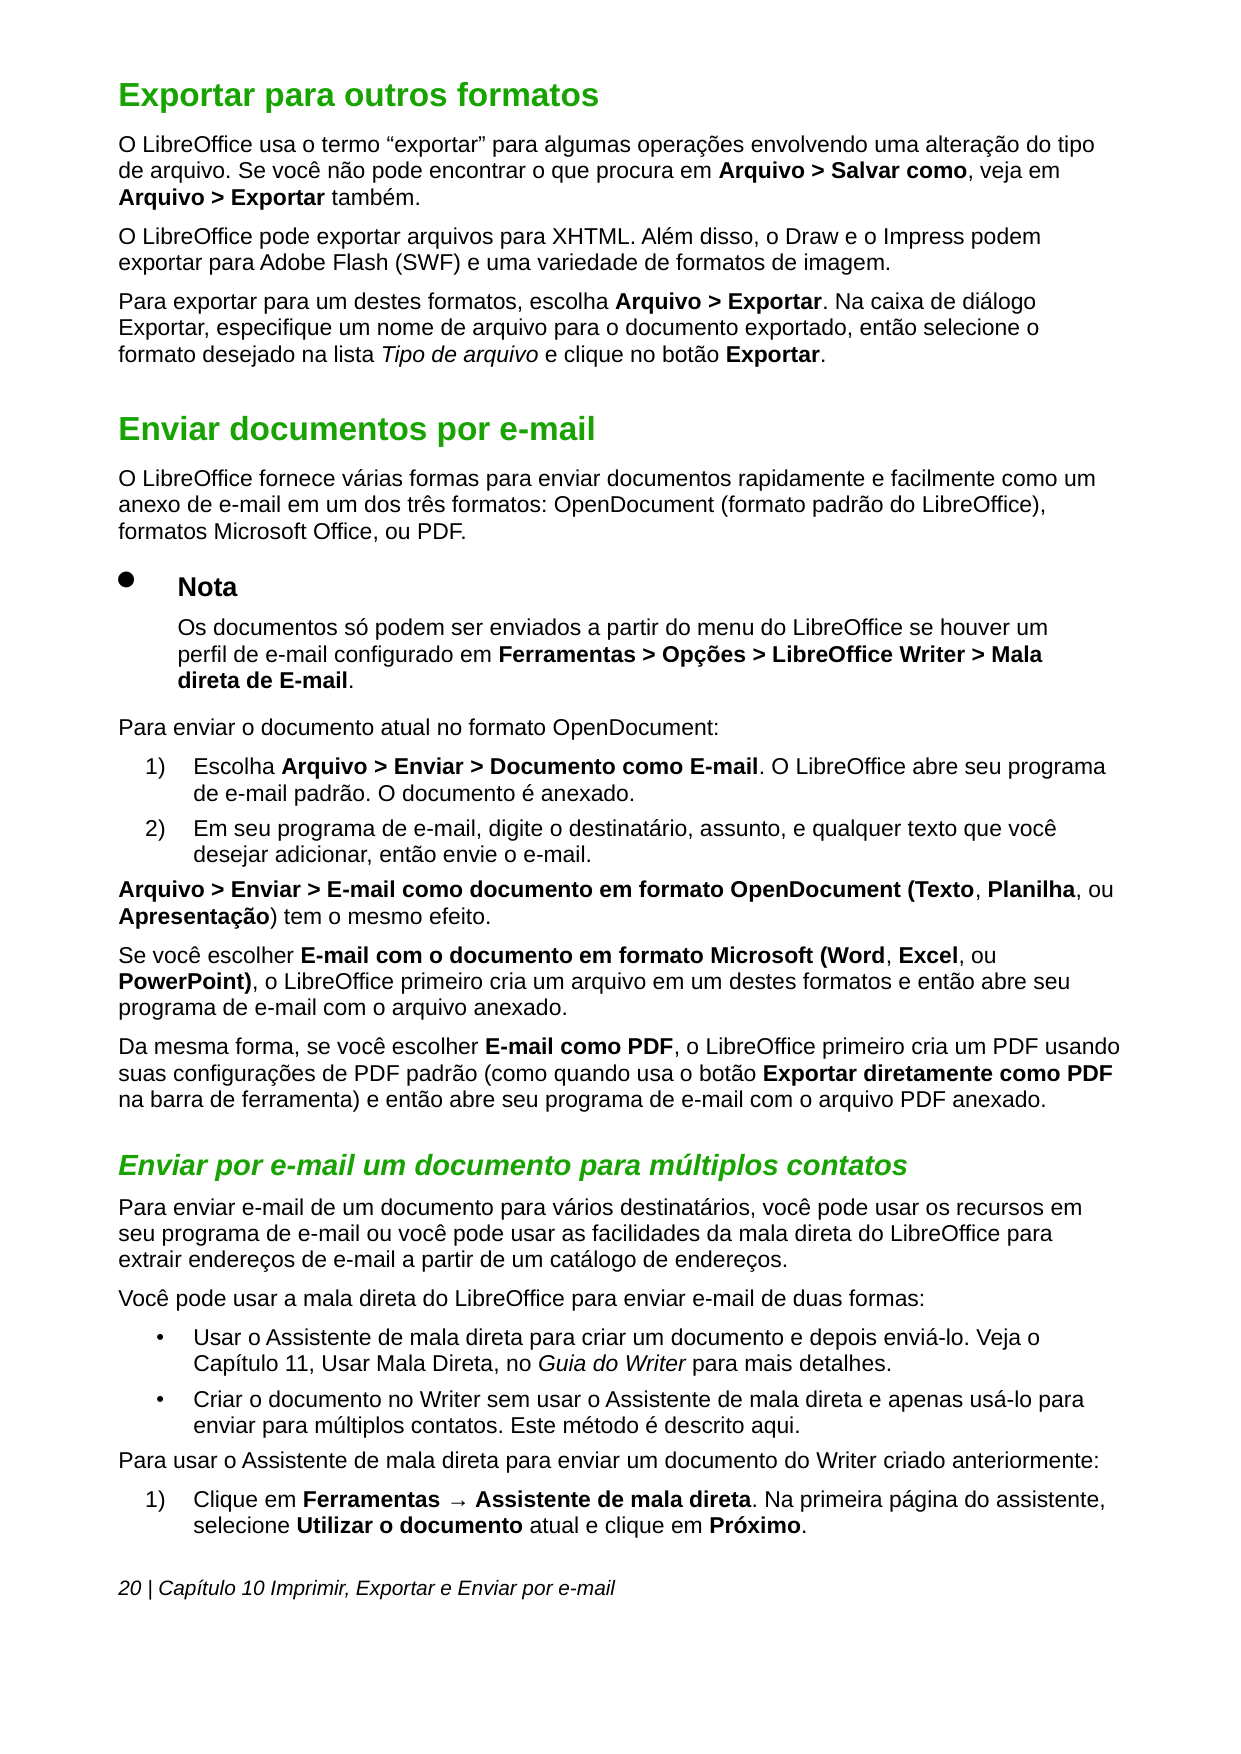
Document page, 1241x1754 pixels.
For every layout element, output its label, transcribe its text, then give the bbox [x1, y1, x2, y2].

subtitle Enviar por e-mail um documento para múltiplos contatos [118, 1148, 1122, 1182]
list Você pode usar a mala direta do LibreOffice para enviar e-mail de duas formas: [118, 1285, 1122, 1312]
list Para enviar o documento atual no formato OpenDocument: [118, 714, 1122, 741]
text Se você escolher E-mail com o documento em formato Microsoft (Word, Excel, ou PowerPoint), o LibreOffice primeiro cria um arquivo em um destes formatos e então abre seu programa de e-mail com o arquivo anexado. [118, 942, 1122, 1021]
subtitle Nota [118, 564, 1122, 607]
list Usar o Assistente de mala direta para criar um documento e depois enviá-lo. Veja o Capítulo 11, Usar Mala Direta, no Guia do Writer para mais detalhes. [156, 1324, 1122, 1377]
text Os documentos só podem ser enviados a partir do menu do LibreOffice se houver um perfil de e-mail configurado em Ferramentas > Opções > LibreOffice Writer > Mala direta de E-mail. [177, 614, 1063, 693]
text O LibreOffice usa o termo “exportar” para algumas operações envolvendo uma alteração do tipo de arquivo. Se você não pode encontrar o que procura em Arquivo > Salvar como, veja em Arquivo > Exportar também. [118, 131, 1122, 210]
subtitle Exportar para outros formatos [118, 75, 1122, 113]
text O LibreOffice fornece várias formas para enviar documentos rapidamente e facilmente como um anexo de e-mail em um dos três formatos: OpenDocument (formato padrão do LibreOffice), formatos Microsoft Office, ou PDF. [118, 465, 1122, 544]
text Da mesma forma, se você escolher E-mail como PDF, o LibreOffice primeiro cria um PDF usando suas configurações de PDF padrão (como quando usa o botão Exportar diretamente como PDF na barra de ferramenta) e então abre seu programa de e-mail com o arquivo PDF anexado. [118, 1033, 1122, 1112]
subtitle Enviar documentos por e-mail [118, 409, 1122, 447]
text O LibreOffice pode exportar arquivos para XHTML. Além disso, o Draw e o Impress podem exportar para Adobe Flash (SWF) e uma variedade de formatos de imagem. [118, 223, 1122, 275]
list Escolha Arquivo > Enviar > Documento como E-mail. O LibreOffice abre seu programa de e-mail padrão. O documento é anexado. [165, 753, 1122, 806]
list Clique em Ferramentas → Assistente de mala direta. Na primeira página do assistente, selecione Utilizar o documento atual e clique em Próximo. [165, 1486, 1122, 1539]
text Para enviar e-mail de um documento para vários destinatários, você pode usar os recursos em seu programa de e-mail ou você pode usar as facilidades da mala direta do LibreOffice para extrair endereços de e-mail a partir de um catálogo de endereços. [118, 1194, 1122, 1273]
text Arquivo > Enviar > E-mail como documento em formato OpenDocument (Texto, Planilha, ou Apresentação) tem o mesmo efeito. [118, 876, 1122, 929]
text Para exportar para um destes formatos, escolha Arquivo > Exportar. Na caixa de diálogo Exportar, especifique um nome de arquivo para o documento exportado, então selecione o formato desejado na lista Tipo de arquivo e clique no botão Exportar. [118, 288, 1122, 367]
list Para usar o Assistente de mala direta para enviar um documento do Writer criado anteriormente: [118, 1447, 1122, 1473]
list Criar o documento no Writer sem usar o Assistente de mala direta e apenas usá-lo para enviar para múltiplos contatos. Este método é descrito aqui. [156, 1386, 1122, 1438]
list Em seu programa de e-mail, digite o destinatário, assunto, e qualquer texto que você desejar adicionar, então envie o e-mail. [165, 815, 1122, 867]
